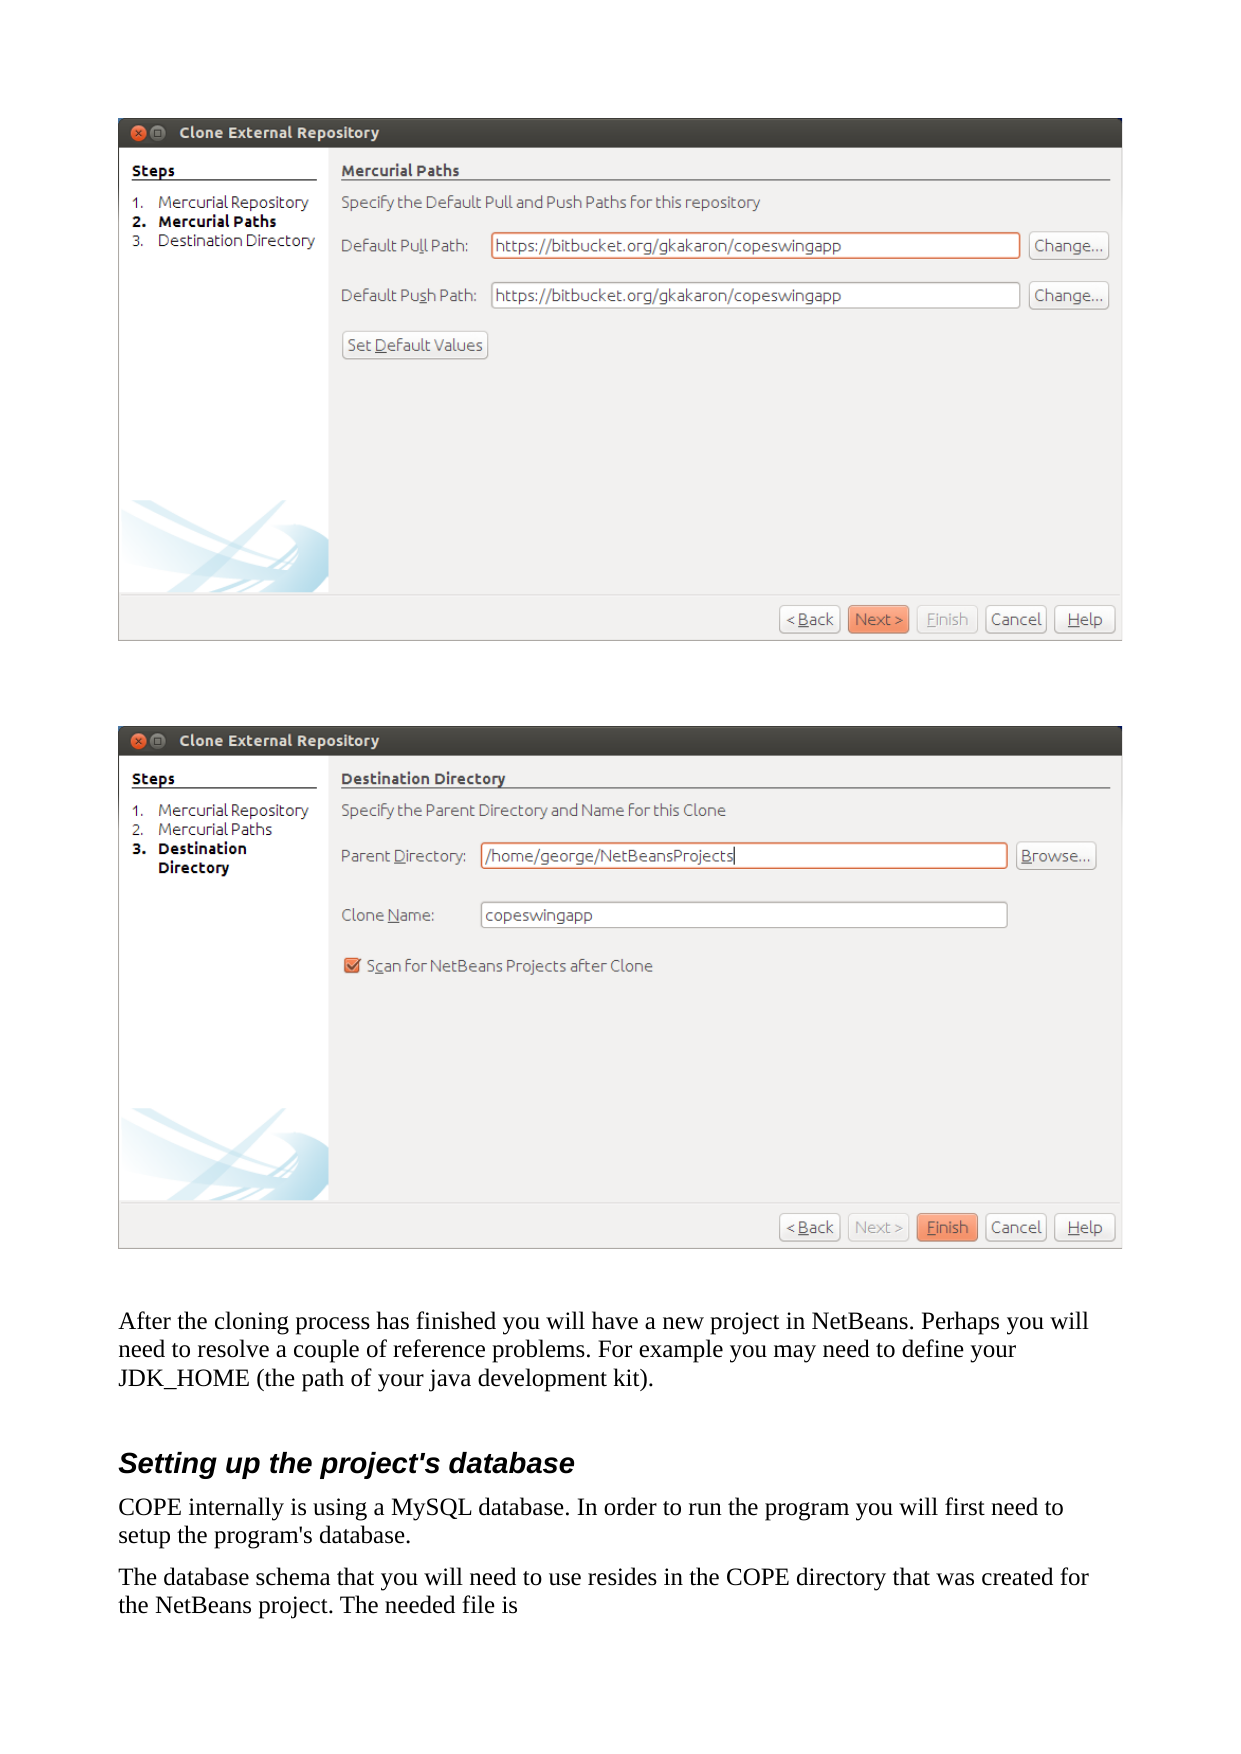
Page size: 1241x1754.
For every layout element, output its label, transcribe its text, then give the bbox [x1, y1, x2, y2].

text After the cloning process has finished you will have a new project in NetBeans. Perhaps you will need to resolve a couple of reference problems. For example you may need to define your JDK_HOME (the path of your java development kit). [118, 1306, 1122, 1392]
picture [118, 726, 1123, 1249]
subtitle Setting up the project's database [118, 1446, 1122, 1479]
text The database schema that you will need to use resides in the COPE directory that was created for the NetBeans project. The needed file is [118, 1562, 1122, 1619]
text COPE internally is using a MySQL database. In order to run the program you will first need to setup the program's database. [118, 1492, 1122, 1549]
picture [118, 118, 1123, 641]
